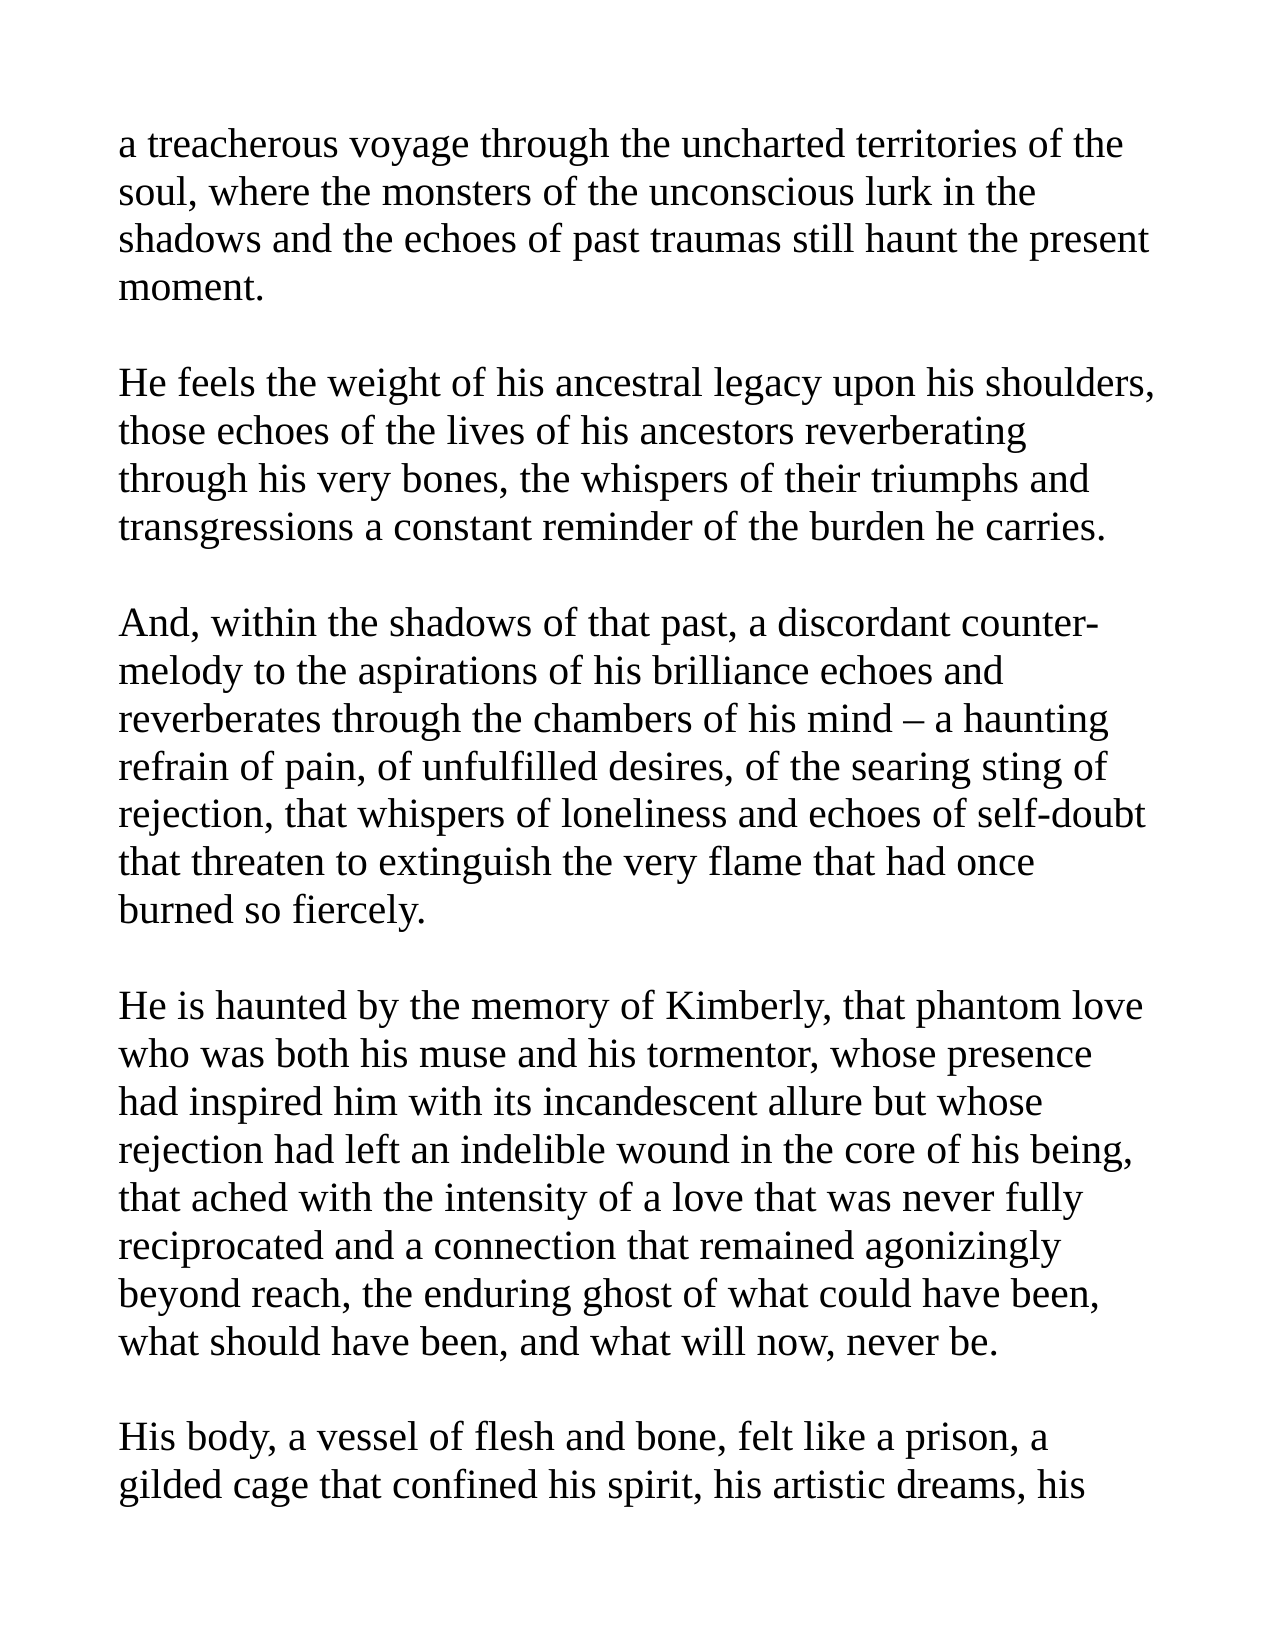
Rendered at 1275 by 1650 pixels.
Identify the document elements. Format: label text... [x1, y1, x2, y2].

text His body, a vessel of flesh and bone, felt like a prison, a gilded cage that confined his spirit, his artistic dreams, his [118, 1412, 1157, 1508]
text And, within the shadows of that past, a discordant counter-melody to the aspirations of his brilliance echoes and reverberates through the chambers of his mind – a haunting refrain of pain, of unfulfilled desires, of the searing sting of rejection, that whispers of loneliness and echoes of self-doubt that threaten to extinguish the very flame that had once burned so fiercely. [118, 597, 1157, 933]
text He is haunted by the memory of Kimberly, that phantom love who was both his muse and his tormentor, whose presence had inspired him with its incandescent allure but whose rejection had left an indelible wound in the core of his being, that ached with the intensity of a love that was never fully reciprocated and a connection that remained agonizingly beyond reach, the enduring ghost of what could have been, what should have been, and what will now, never be. [118, 981, 1157, 1364]
text He feels the weight of his ancestral legacy upon his shoulders, those echoes of the lives of his ancestors reverberating through his very bones, the whispers of their triumphs and transgressions a constant reminder of the burden he carries. [118, 358, 1157, 549]
text a treacherous voyage through the uncharted territories of the soul, where the monsters of the unconscious lurk in the shadows and the echoes of past traumas still haunt the present moment. [118, 118, 1157, 310]
